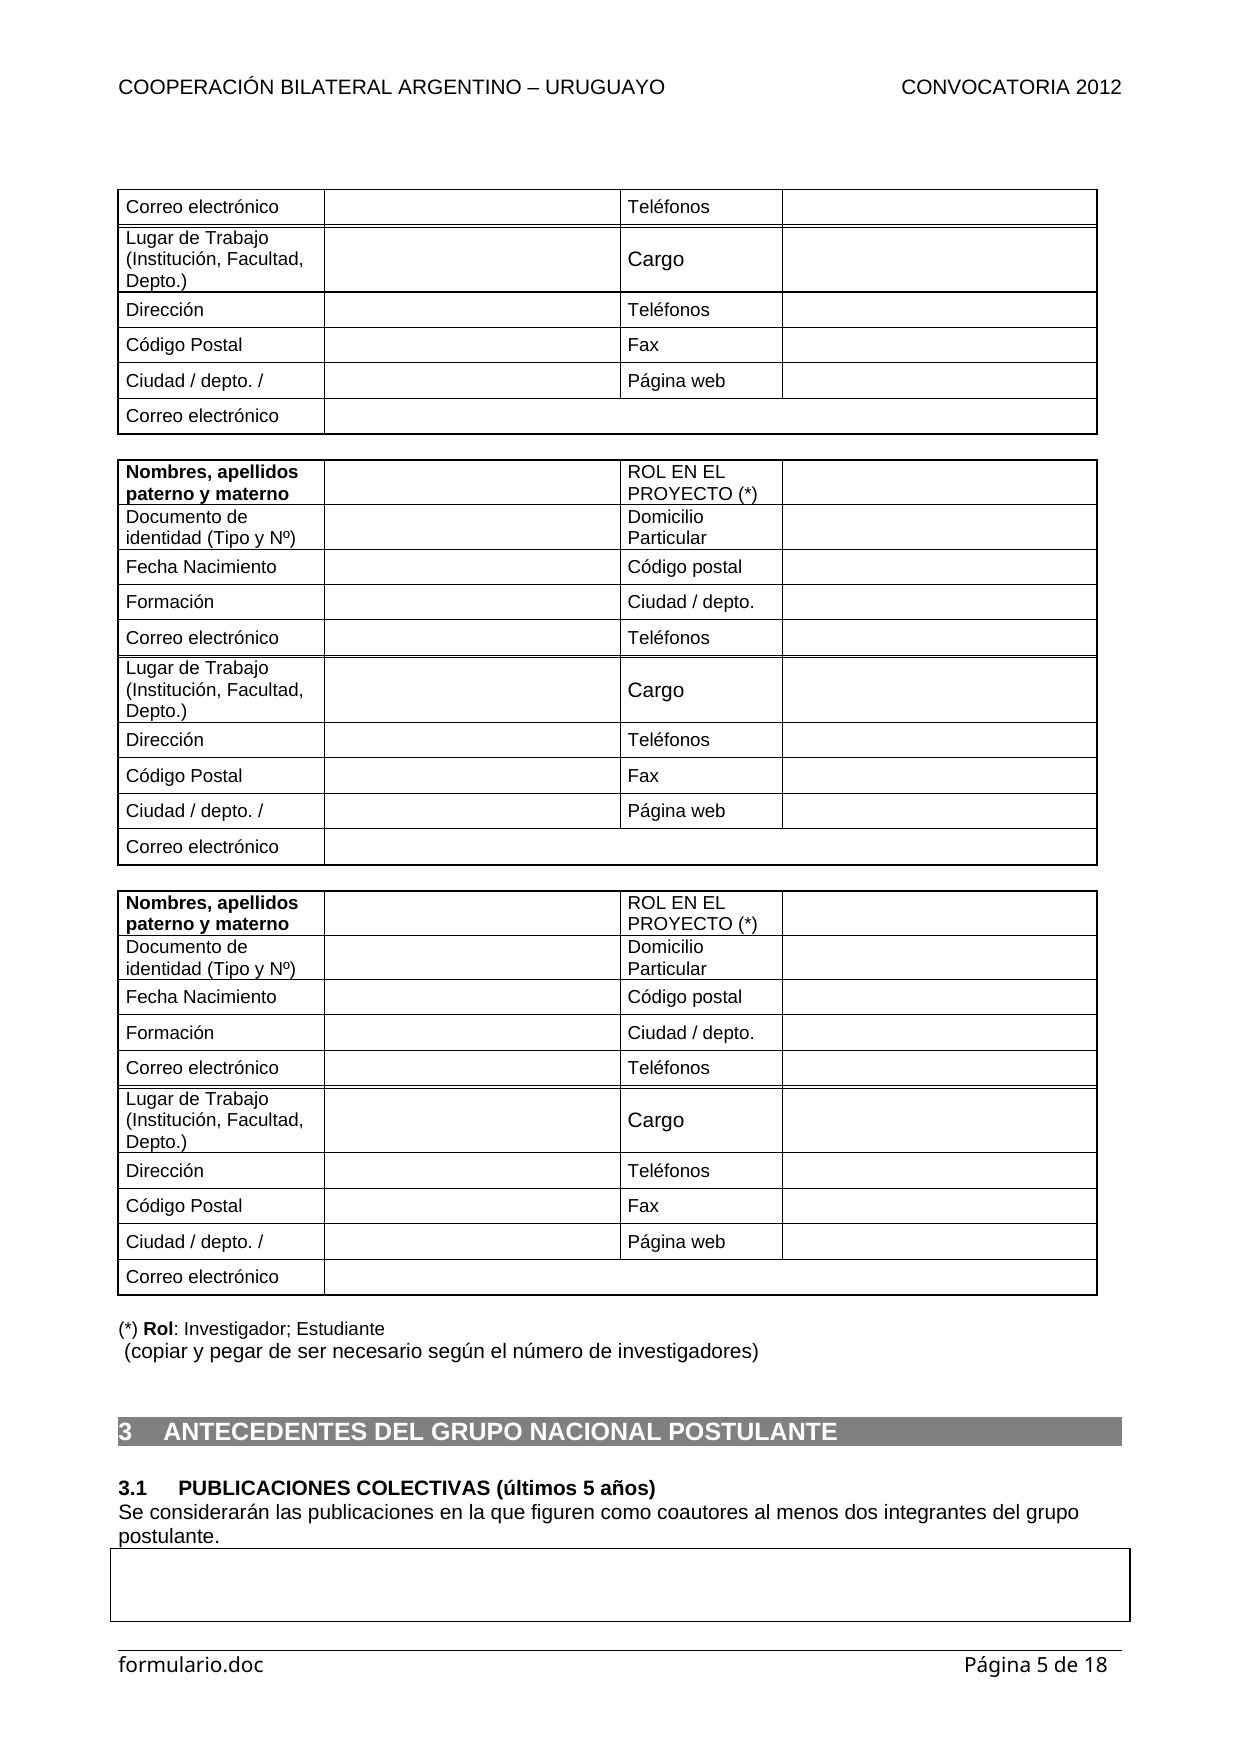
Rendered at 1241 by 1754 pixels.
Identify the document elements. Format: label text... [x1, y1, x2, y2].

table_cell [325, 585, 620, 619]
table_header Nombres, apellidos paterno y materno [119, 892, 324, 935]
table_cell Cargo [621, 228, 782, 291]
table_header ROL EN EL PROYECTO (*) [621, 892, 782, 935]
table_cell [325, 829, 1096, 863]
table_cell Fax [621, 328, 782, 362]
table_cell Teléfonos [621, 1051, 782, 1085]
table_cell [325, 723, 620, 757]
table_cell [783, 1153, 1096, 1188]
table_cell [783, 758, 1096, 793]
table_header [111, 1549, 1129, 1621]
table_cell [783, 585, 1096, 619]
table_cell Página web [621, 794, 782, 828]
text Se considerarán las publicaciones en la que figuren como coautores al menos dos integrantes del grupo postulante. [118, 1500, 1122, 1548]
table_cell [783, 1224, 1096, 1258]
table_cell Cargo [621, 658, 782, 722]
table_cell Fax [621, 758, 782, 793]
table_cell Teléfonos [621, 190, 782, 224]
table_cell [783, 328, 1096, 362]
table_cell Teléfonos [621, 293, 782, 327]
table_cell [783, 1089, 1096, 1152]
table_cell [325, 1089, 620, 1152]
table_cell Correo electrónico [119, 829, 324, 863]
table_cell [325, 758, 620, 793]
table_cell Documento de identidad (Tipo y Nº) [119, 936, 324, 979]
table_cell Ciudad / depto. [621, 585, 782, 619]
table_cell Código Postal [119, 1189, 324, 1223]
table_header [783, 461, 1096, 504]
subtitle ANTECEDENTES DEL GRUPO NACIONAL POSTULANTE [118, 1417, 1122, 1446]
table_cell Dirección [119, 293, 324, 327]
table_header [325, 892, 620, 935]
table_cell [783, 190, 1096, 224]
table_cell Código Postal [119, 758, 324, 793]
text (*) Rol: Investigador; Estudiante [118, 1317, 1122, 1339]
table_cell [783, 363, 1096, 398]
table_cell Código postal [621, 550, 782, 584]
table_header Nombres, apellidos paterno y materno [119, 461, 324, 504]
table_cell [325, 363, 620, 398]
table_cell [783, 620, 1096, 655]
table_cell Domicilio Particular [621, 505, 782, 548]
table_cell Correo electrónico [119, 399, 324, 433]
table_cell [325, 658, 620, 722]
table_cell Página web [621, 363, 782, 398]
table_cell Formación [119, 585, 324, 619]
table_cell [325, 620, 620, 655]
table_cell [325, 505, 620, 548]
table_cell [325, 794, 620, 828]
table_cell Fecha Nacimiento [119, 980, 324, 1014]
table_cell [783, 293, 1096, 327]
table_cell Teléfonos [621, 620, 782, 655]
table_header [783, 892, 1096, 935]
table_cell [783, 1189, 1096, 1223]
table_cell [325, 1015, 620, 1050]
table_cell Ciudad / depto. / [119, 794, 324, 828]
table_cell Fecha Nacimiento [119, 550, 324, 584]
table_cell [325, 936, 620, 979]
table_cell Ciudad / depto. [621, 1015, 782, 1050]
table_cell Correo electrónico [119, 1051, 324, 1085]
table_cell Fax [621, 1189, 782, 1223]
table_cell [325, 1224, 620, 1258]
table_cell [783, 794, 1096, 828]
table_cell Lugar de Trabajo (Institución, Facultad, Depto.) [119, 1089, 324, 1152]
table_cell [325, 1051, 620, 1085]
table_cell [325, 293, 620, 327]
table_cell [783, 1015, 1096, 1050]
table_cell Correo electrónico [119, 190, 324, 224]
table_header ROL EN EL PROYECTO (*) [621, 461, 782, 504]
table_cell [325, 399, 1096, 433]
table_cell [783, 228, 1096, 291]
table_cell Correo electrónico [119, 1260, 324, 1294]
table_cell [783, 1051, 1096, 1085]
table_cell [325, 1153, 620, 1188]
table_cell Documento de identidad (Tipo y Nº) [119, 505, 324, 548]
table_cell Cargo [621, 1089, 782, 1152]
table_cell Página web [621, 1224, 782, 1258]
table_cell [325, 328, 620, 362]
table_cell Dirección [119, 723, 324, 757]
table_cell [783, 550, 1096, 584]
table_cell [325, 1260, 1096, 1294]
table_cell [325, 980, 620, 1014]
table_cell Formación [119, 1015, 324, 1050]
table_header [325, 461, 620, 504]
table_cell Código Postal [119, 328, 324, 362]
table_cell Ciudad / depto. / [119, 363, 324, 398]
table_cell [325, 228, 620, 291]
text (copiar y pegar de ser necesario según el número de investigadores) [118, 1339, 1122, 1363]
table_cell Ciudad / depto. / [119, 1224, 324, 1258]
table_cell [325, 190, 620, 224]
table_cell [783, 505, 1096, 548]
subtitle PUBLICACIONES COLECTIVAS (últimos 5 años) [118, 1476, 1122, 1500]
table_cell Lugar de Trabajo (Institución, Facultad, Depto.) [119, 228, 324, 291]
table_cell [783, 658, 1096, 722]
table_cell Lugar de Trabajo (Institución, Facultad, Depto.) [119, 658, 324, 722]
table_cell [783, 936, 1096, 979]
table_cell Teléfonos [621, 1153, 782, 1188]
table_cell Teléfonos [621, 723, 782, 757]
table_cell [783, 980, 1096, 1014]
table_cell Correo electrónico [119, 620, 324, 655]
table_cell [325, 550, 620, 584]
table_cell [325, 1189, 620, 1223]
table_cell Dirección [119, 1153, 324, 1188]
table_cell Código postal [621, 980, 782, 1014]
table_cell Domicilio Particular [621, 936, 782, 979]
table_cell [783, 723, 1096, 757]
